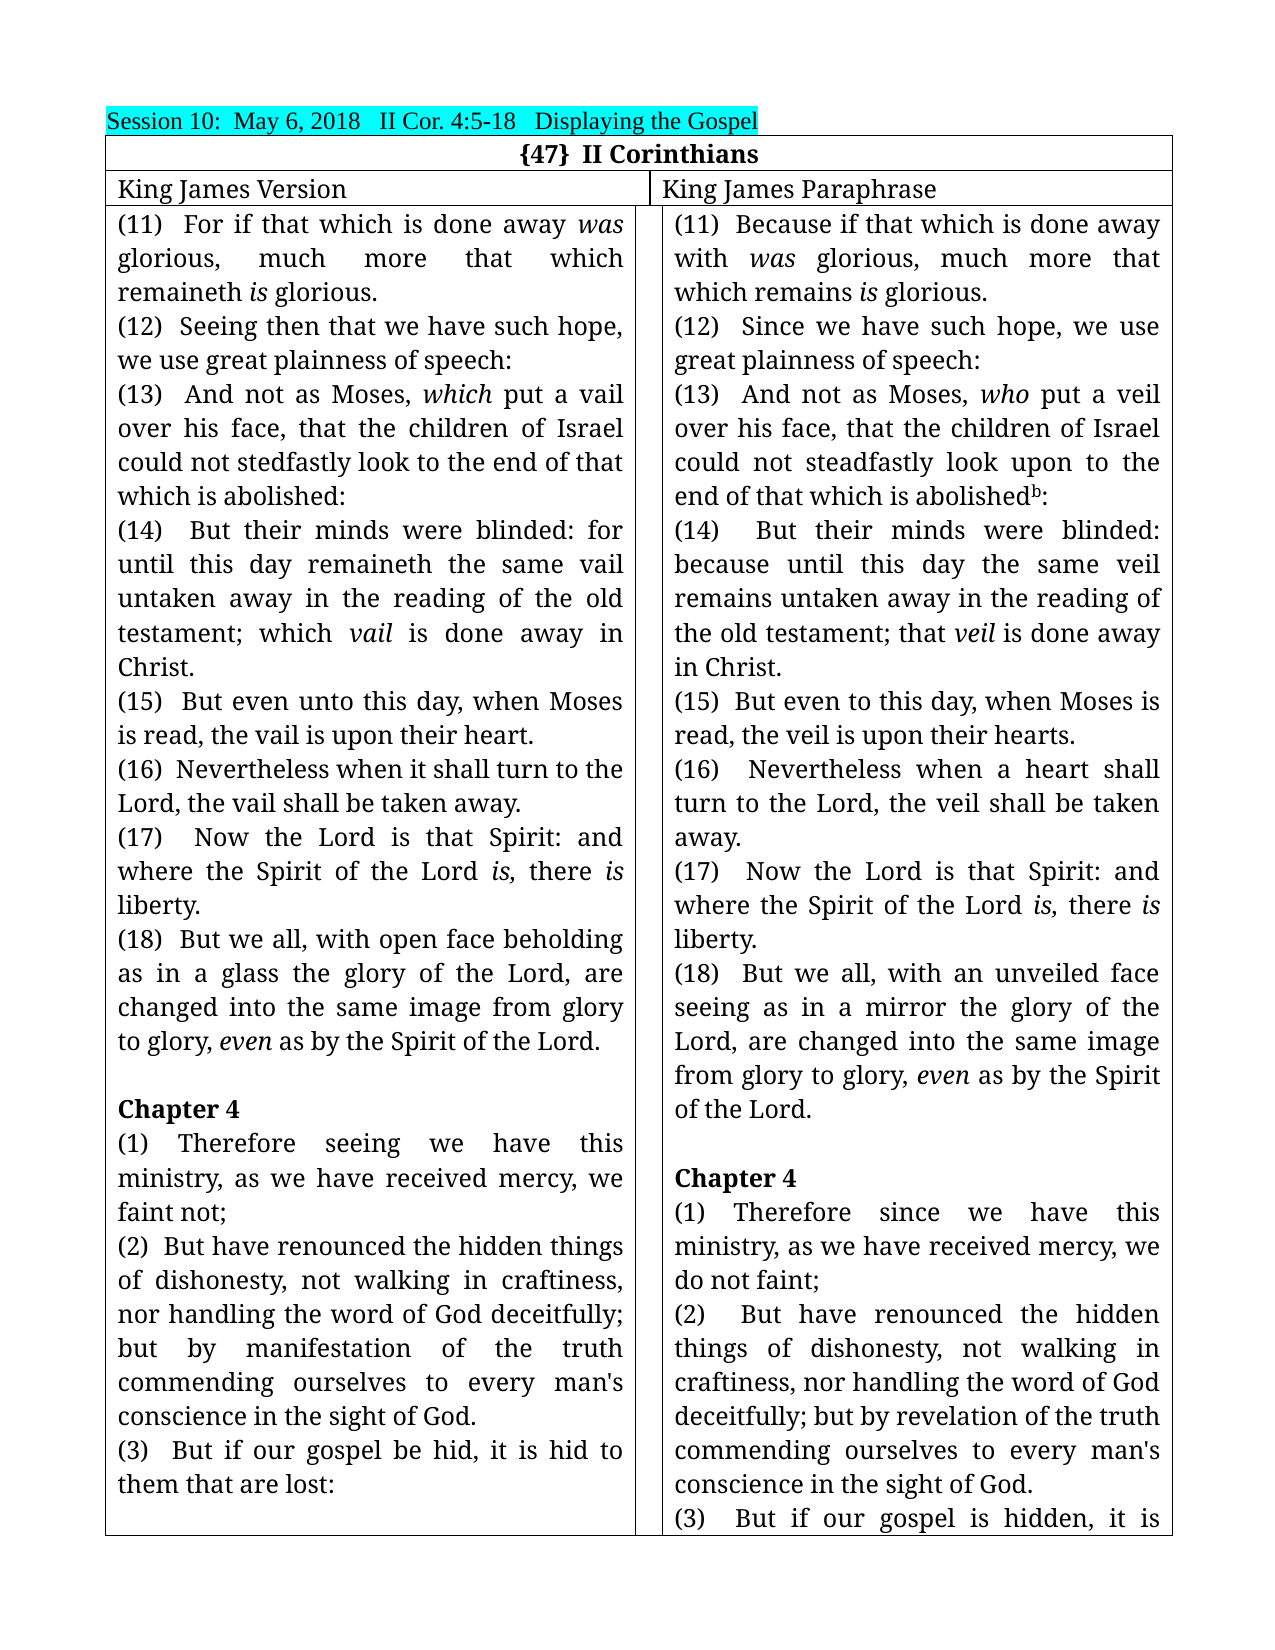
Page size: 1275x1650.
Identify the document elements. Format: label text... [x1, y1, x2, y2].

table_cell [636, 206, 662, 1535]
table_cell King James Version [106, 171, 649, 205]
table_header {47} II Corinthians [106, 136, 1172, 170]
table_cell (11) Because if that which is done away with was glorious, much more that which remains is glorious. (12) Since we have such hope, we use great plainness of speech: (13) And not as Moses, who put a veil over his face, that the children of Israel could not steadfastly look upon to the end of that which is abolishedb: (14) But their minds were blinded: because until this day the same veil remains untaken away in the reading of the old testament; that veil is done away in Christ. (15) But even to this day, when Moses is read, the veil is upon their hearts. (16) Nevertheless when a heart shall turn to the Lord, the veil shall be taken away. (17) Now the Lord is that Spirit: and where the Spirit of the Lord is, there is liberty. (18) But we all, with an unveiled face seeing as in a mirror the glory of the Lord, are changed into the same image from glory to glory, even as by the Spirit of the Lord. Chapter 4 (1) Therefore since we have this ministry, as we have received mercy, we do not faint; (2) But have renounced the hidden things of dishonesty, not walking in craftiness, nor handling the word of God deceitfully; but by revelation of the truth commending ourselves to every man's conscience in the sight of God. (3) But if our gospel is hidden, it is [663, 206, 1172, 1535]
table_cell (11) For if that which is done away was glorious, much more that which remaineth is glorious. (12) Seeing then that we have such hope, we use great plainness of speech: (13) And not as Moses, which put a vail over his face, that the children of Israel could not stedfastly look to the end of that which is abolished: (14) But their minds were blinded: for until this day remaineth the same vail untaken away in the reading of the old testament; which vail is done away in Christ. (15) But even unto this day, when Moses is read, the vail is upon their heart. (16) Nevertheless when it shall turn to the Lord, the vail shall be taken away. (17) Now the Lord is that Spirit: and where the Spirit of the Lord is, there is liberty. (18) But we all, with open face beholding as in a glass the glory of the Lord, are changed into the same image from glory to glory, even as by the Spirit of the Lord. Chapter 4 (1) Therefore seeing we have this ministry, as we have received mercy, we faint not; (2) But have renounced the hidden things of dishonesty, not walking in craftiness, nor handling the word of God deceitfully; but by manifestation of the truth commending ourselves to every man's conscience in the sight of God. (3) But if our gospel be hid, it is hid to them that are lost: [106, 206, 635, 1535]
table_cell King James Paraphrase [651, 171, 1172, 205]
text Session 10: May 6, 2018 II Cor. 4:5-18 Displaying the Gospel [106, 106, 1168, 135]
